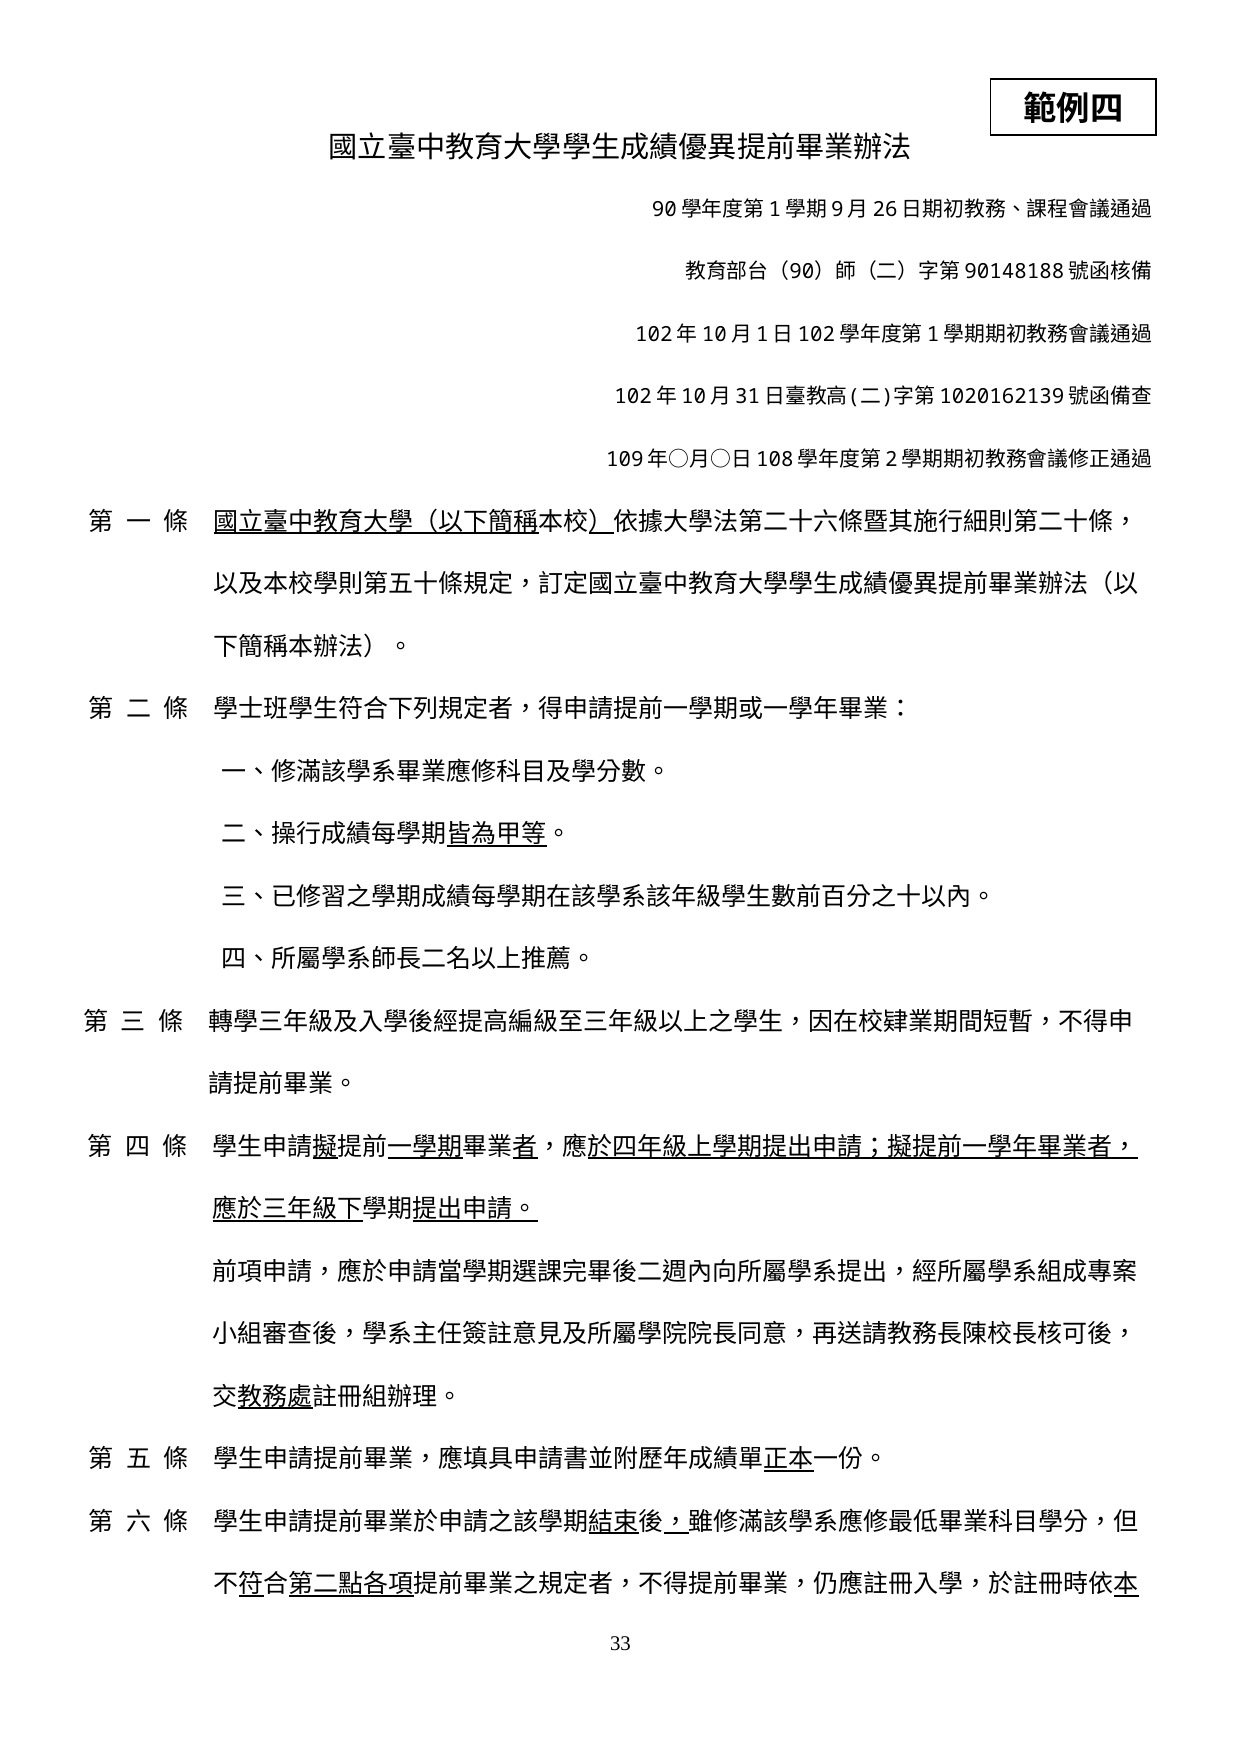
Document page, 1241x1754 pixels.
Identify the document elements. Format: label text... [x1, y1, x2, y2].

text 前項申請，應於申請當學期選課完畢後二週內向所屬學系提出，經所屬學系組成專案小組審查後，學系主任簽註意見及所屬學院院長同意，再送請教務長陳校長核可後，交教務處註冊組辦理。 [212, 1228, 1152, 1415]
text 國立臺中教育大學學生成績優異提前畢業辦法 [991, 80, 1155, 134]
text 第 六 條 學生申請提前畢業於申請之該學期結束後，雖修滿該學系應修最低畢業科目學分，但不符合第二點各項提前畢業之規定者，不得提前畢業，仍應註冊入學，於註冊時依本 [89, 1478, 1152, 1603]
text 範例四 [1006, 87, 1141, 127]
text 第 五 條 學生申請提前畢業，應填具申請書並附歷年成績單正本一份。 [89, 1415, 1152, 1478]
text 第 二 條 學士班學生符合下列規定者，得申請提前一學期或一學年畢業： [89, 665, 1152, 728]
text 一、修滿該學系畢業應修科目及學分數。 [221, 728, 1152, 790]
text 二、操行成績每學期皆為甲等。 [221, 790, 1152, 853]
text 第 四 條 學生申請擬提前一學期畢業者，應於四年級上學期提出申請；擬提前一學年畢業者，應於三年級下學期提出申請。 [87, 1103, 1152, 1228]
text 國立臺中教育大學學生成績優異提前畢業辦法 [89, 79, 1152, 165]
text 四、所屬學系師長二名以上推薦。 [221, 915, 1152, 978]
text 102年10月1日102學年度第1學期期初教務會議通過 [89, 290, 1152, 353]
text 102年10月31日臺教高(二)字第1020162139號函備查 [89, 353, 1152, 415]
text 第 一 條 國立臺中教育大學（以下簡稱本校）依據大學法第二十六條暨其施行細則第二十條，以及本校學則第五十條規定，訂定國立臺中教育大學學生成績優異提前畢業辦法（以下簡稱本辦法）。 [89, 478, 1152, 665]
text 109年○月○日108學年度第2學期期初教務會議修正通過 [89, 415, 1152, 478]
text 三、已修習之學期成績每學期在該學系該年級學生數前百分之十以內。 [221, 853, 1152, 915]
text 第 三 條 轉學三年級及入學後經提高編級至三年級以上之學生，因在校肄業期間短暫，不得申請提前畢業。 [83, 978, 1152, 1103]
text 90學年度第1學期9月26日期初教務、課程會議通過 [89, 165, 1152, 228]
text 教育部台（90）師（二）字第90148188號函核備 [89, 228, 1152, 290]
